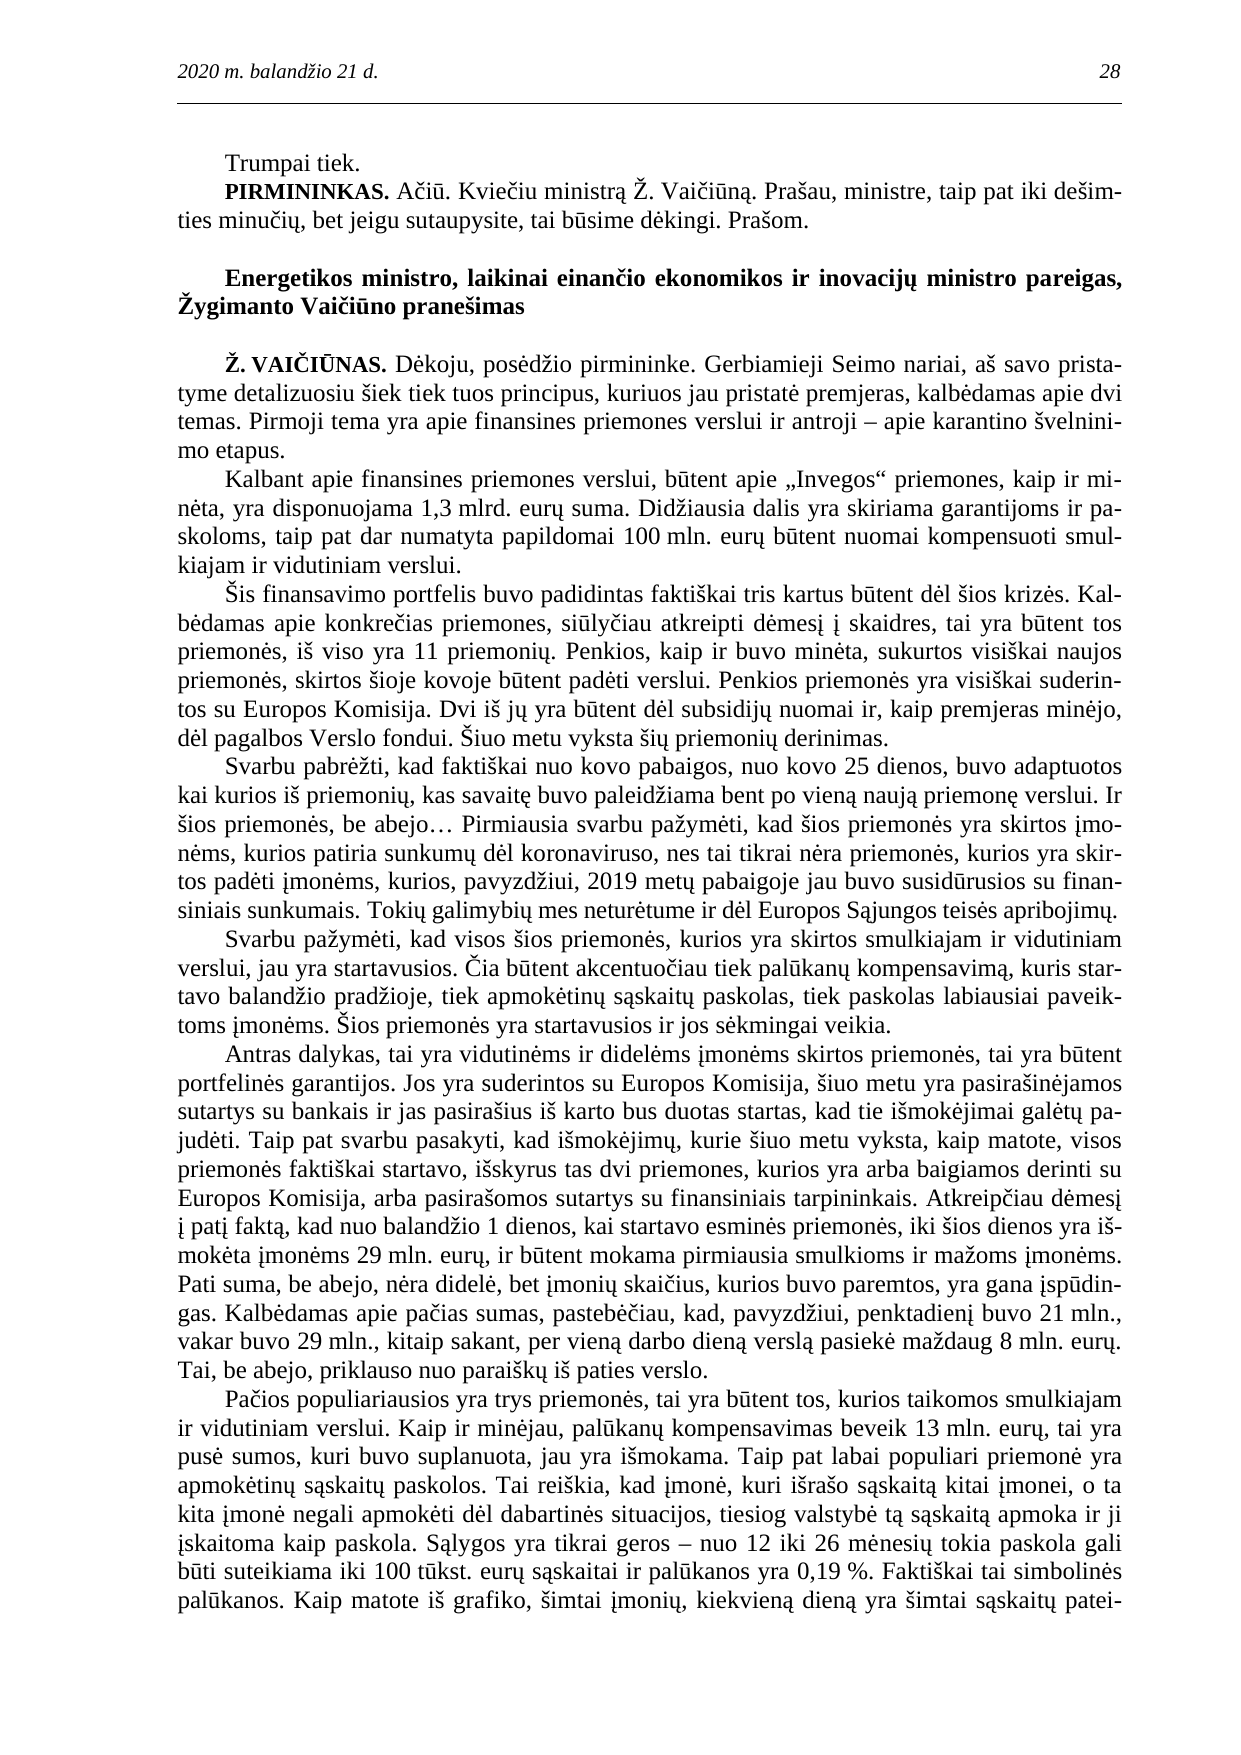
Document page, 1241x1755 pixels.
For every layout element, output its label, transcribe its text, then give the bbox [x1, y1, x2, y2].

text Trum­pai tiek. [177, 148, 1122, 176]
text Svar­bu pa­brėž­ti, kad fak­tiš­kai nuo ko­vo pa­bai­gos, nuo ko­vo 25 die­nos, bu­vo adap­tuo­tos kai ku­rios iš prie­mo­nių, kas sa­vai­tę bu­vo pa­lei­džia­ma bent po vie­ną nau­ją prie­mo­nę ver­slui. Ir šios prie­mo­nės, be abe­jo… Pir­miau­sia svar­bu pa­žy­mė­ti, kad šios prie­mo­nės yra skir­tos įmo­nėms, ku­rios pa­ti­ria sun­ku­mų dėl ko­ro­na­vi­ru­so, nes tai tik­rai nė­ra prie­mo­nės, ku­rios yra skir­tos pa­dė­ti įmo­nėms, ku­rios, pa­vyz­džiui, 2019 me­tų pa­bai­go­je jau bu­vo su­si­dū­ru­sios su fi­nan­si­niais sun­ku­mais. To­kių ga­li­my­bių mes ne­tu­rė­tu­me ir dėl Eu­ro­pos Są­jun­gos tei­sės ap­ri­bo­ji­mų. [177, 751, 1122, 924]
text Kal­bant apie fi­nan­si­nes prie­mo­nes ver­slui, bū­tent apie „In­ve­gos“ prie­mo­nes, kaip ir mi­nė­ta, yra dis­po­nuo­ja­ma 1,3 mlrd. eu­rų su­ma. Di­džiau­sia da­lis yra ski­ria­ma ga­ran­ti­joms ir pa­sko­loms, taip pat dar nu­ma­ty­ta pa­pil­do­mai 100 mln. eu­rų bū­tent nuo­mai kom­pen­suo­ti smul­kia­jam ir vi­du­ti­niam ver­slui. [177, 464, 1122, 579]
text Ener­ge­ti­kos mi­nist­ro, lai­ki­nai ei­nan­čio eko­no­mi­kos ir ino­va­ci­jų mi­nist­ro pa­rei­gas, Žy­gi­man­to Vai­čiū­no praneši­mas [177, 263, 1122, 320]
text Pa­čios po­pu­lia­riau­sios yra trys prie­mo­nės, tai yra bū­tent tos, ku­rios tai­ko­mos smul­kiajam ir vi­du­ti­niam ver­slui. Kaip ir mi­nė­jau, pa­lū­ka­nų kom­pen­sa­vi­mas be­veik 13 mln. eu­rų, tai yra pu­sė su­mos, ku­ri bu­vo su­pla­nuo­ta, jau yra iš­mo­ka­ma. Taip pat la­bai po­pu­lia­ri prie­mo­nė yra ap­mo­kė­ti­nų są­skai­tų pa­sko­los. Tai reiš­kia, kad įmo­nė, ku­ri iš­ra­šo są­skai­tą ki­tai įmo­nei, o ta ki­ta įmo­nė ne­ga­li ap­mo­kė­ti dėl da­bar­ti­nės si­tu­a­ci­jos, tie­siog vals­ty­bė tą są­skai­tą ap­mo­ka ir ji įskai­to­ma kaip pa­sko­la. Są­ly­gos yra tik­rai ge­ros – nuo 12 iki 26 mė­ne­sių to­kia pa­sko­la ga­li bū­ti su­tei­kia­ma iki 100 tūkst. eu­rų są­skai­tai ir pa­lū­ka­nos yra 0,19 %. Fak­tiš­kai tai sim­bo­li­nės pa­lū­ka­nos. Kaip ma­to­te iš gra­fi­ko, šim­tai įmo­nių, kiek­vie­ną die­ną yra šim­tai są­skai­tų pa­tei­ [177, 1384, 1122, 1614]
text PIRMININKAS. Ačiū. Kvie­čiu mi­nist­rą Ž. Vai­čiū­ną. Pra­šau, mi­nist­re, taip pat iki de­šim­ties mi­nu­čių, bet jei­gu su­tau­py­si­te, tai bū­si­me dė­kin­gi. Pra­šom. [177, 176, 1122, 234]
text Ant­ras da­ly­kas, tai yra vi­du­ti­nėms ir di­de­lėms įmo­nėms skir­tos prie­mo­nės, tai yra bū­tent portfeli­nės ga­ran­ti­jos. Jos yra su­de­rin­tos su Eu­ro­pos Ko­mi­si­ja, šiuo me­tu yra pa­si­ra­ši­nė­ja­mos su­tar­tys su ban­kais ir jas pa­si­ra­šius iš kar­to bus duo­tas star­tas, kad tie iš­mo­kė­ji­mai ga­lė­tų pa­ju­dė­ti. Taip pat svar­bu pa­sa­ky­ti, kad išmo­kė­ji­mų, ku­rie šiuo me­tu vyks­ta, kaip ma­to­te, vi­sos prie­mo­nės fak­tiš­kai star­ta­vo, iš­sky­rus tas dvi prie­mo­nes, ku­rios yra ar­ba bai­gia­mos de­rin­ti su Eu­ro­pos Ko­mi­si­ja, ar­ba pa­si­ra­šo­mos su­tar­tys su fi­nan­si­niais tar­pi­nin­kais. At­kreip­čiau dė­me­sį į pa­tį fak­tą, kad nuo ba­lan­džio 1 die­nos, kai star­ta­vo es­mi­nės prie­mo­nės, iki šios die­nos yra iš­mo­kė­ta įmo­nėms 29 mln. eu­rų, ir bū­tent mo­ka­ma pir­miau­sia smul­kioms ir ma­žoms įmo­nėms. Pa­ti su­ma, be abe­jo, nė­ra di­de­lė, bet įmo­nių skai­čius, ku­rios bu­vo pa­rem­tos, yra ga­na įspū­din­gas. Kal­bė­da­mas apie pa­čias su­mas, pa­ste­bė­čiau, kad, pa­vyz­džiui, penk­ta­die­nį bu­vo 21 mln., va­kar bu­vo 29 mln., ki­taip sa­kant, per vie­ną dar­bo die­ną ver­slą pa­sie­kė maž­daug 8 mln. eu­rų. Tai, be abe­jo, pri­klau­so nuo pa­raiš­kų iš pa­ties ver­slo. [177, 1039, 1122, 1384]
text Ž. VAIČIŪNAS. Dė­ko­ju, po­sė­džio pir­mi­nin­ke. Ger­bia­mie­ji Sei­mo na­riai, aš sa­vo pri­sta­ty­me de­ta­li­zuo­siu šiek tiek tuos prin­ci­pus, ku­riuos jau pri­sta­tė prem­je­ras, kal­bė­da­mas apie dvi te­mas. Pir­mo­ji te­ma yra apie fi­nan­si­nes prie­mo­nes ver­slui ir ant­ro­ji – apie ka­ran­ti­no švel­ni­ni­mo eta­pus. [177, 349, 1122, 464]
text Šis fi­nan­sa­vi­mo port­fe­lis bu­vo pa­di­din­tas fak­tiš­kai tris kar­tus bū­tent dėl šios kri­zės. Kal­bė­da­mas apie kon­kre­čias prie­mo­nes, siū­ly­čiau at­kreip­ti dė­me­sį į skaid­res, tai yra bū­tent tos prie­mo­nės, iš vi­so yra 11 prie­mo­nių. Pen­kios, kaip ir bu­vo mi­nė­ta, su­kur­tos vi­siš­kai nau­jos prie­mo­nės, skir­tos šio­je ko­vo­je bū­tent pa­dė­ti ver­slui. Pen­kios prie­mo­nės yra vi­siš­kai su­de­rin­tos su Eu­ro­pos Ko­mi­si­ja. Dvi iš jų yra bū­tent dėl sub­si­di­jų nuo­mai ir, kaip prem­je­ras mi­nė­jo, dėl pa­gal­bos Ver­slo fon­dui. Šiuo me­tu vyks­ta šių prie­mo­nių de­ri­ni­mas. [177, 579, 1122, 751]
text Svar­bu pa­žy­mė­ti, kad vi­sos šios prie­mo­nės, ku­rios yra skir­tos smul­kia­jam ir vi­du­ti­niam ver­slui, jau yra star­ta­vu­sios. Čia bū­tent ak­cen­tuo­čiau tiek pa­lū­ka­nų kom­pen­sa­vi­mą, ku­ris star­ta­vo ba­lan­džio pra­džio­je, tiek ap­mo­kė­ti­nų są­skai­tų pa­sko­las, tiek pa­sko­las la­biau­siai pa­veik­toms įmo­nėms. Šios prie­mo­nės yra star­ta­vu­sios ir jos sėk­min­gai vei­kia. [177, 924, 1122, 1039]
